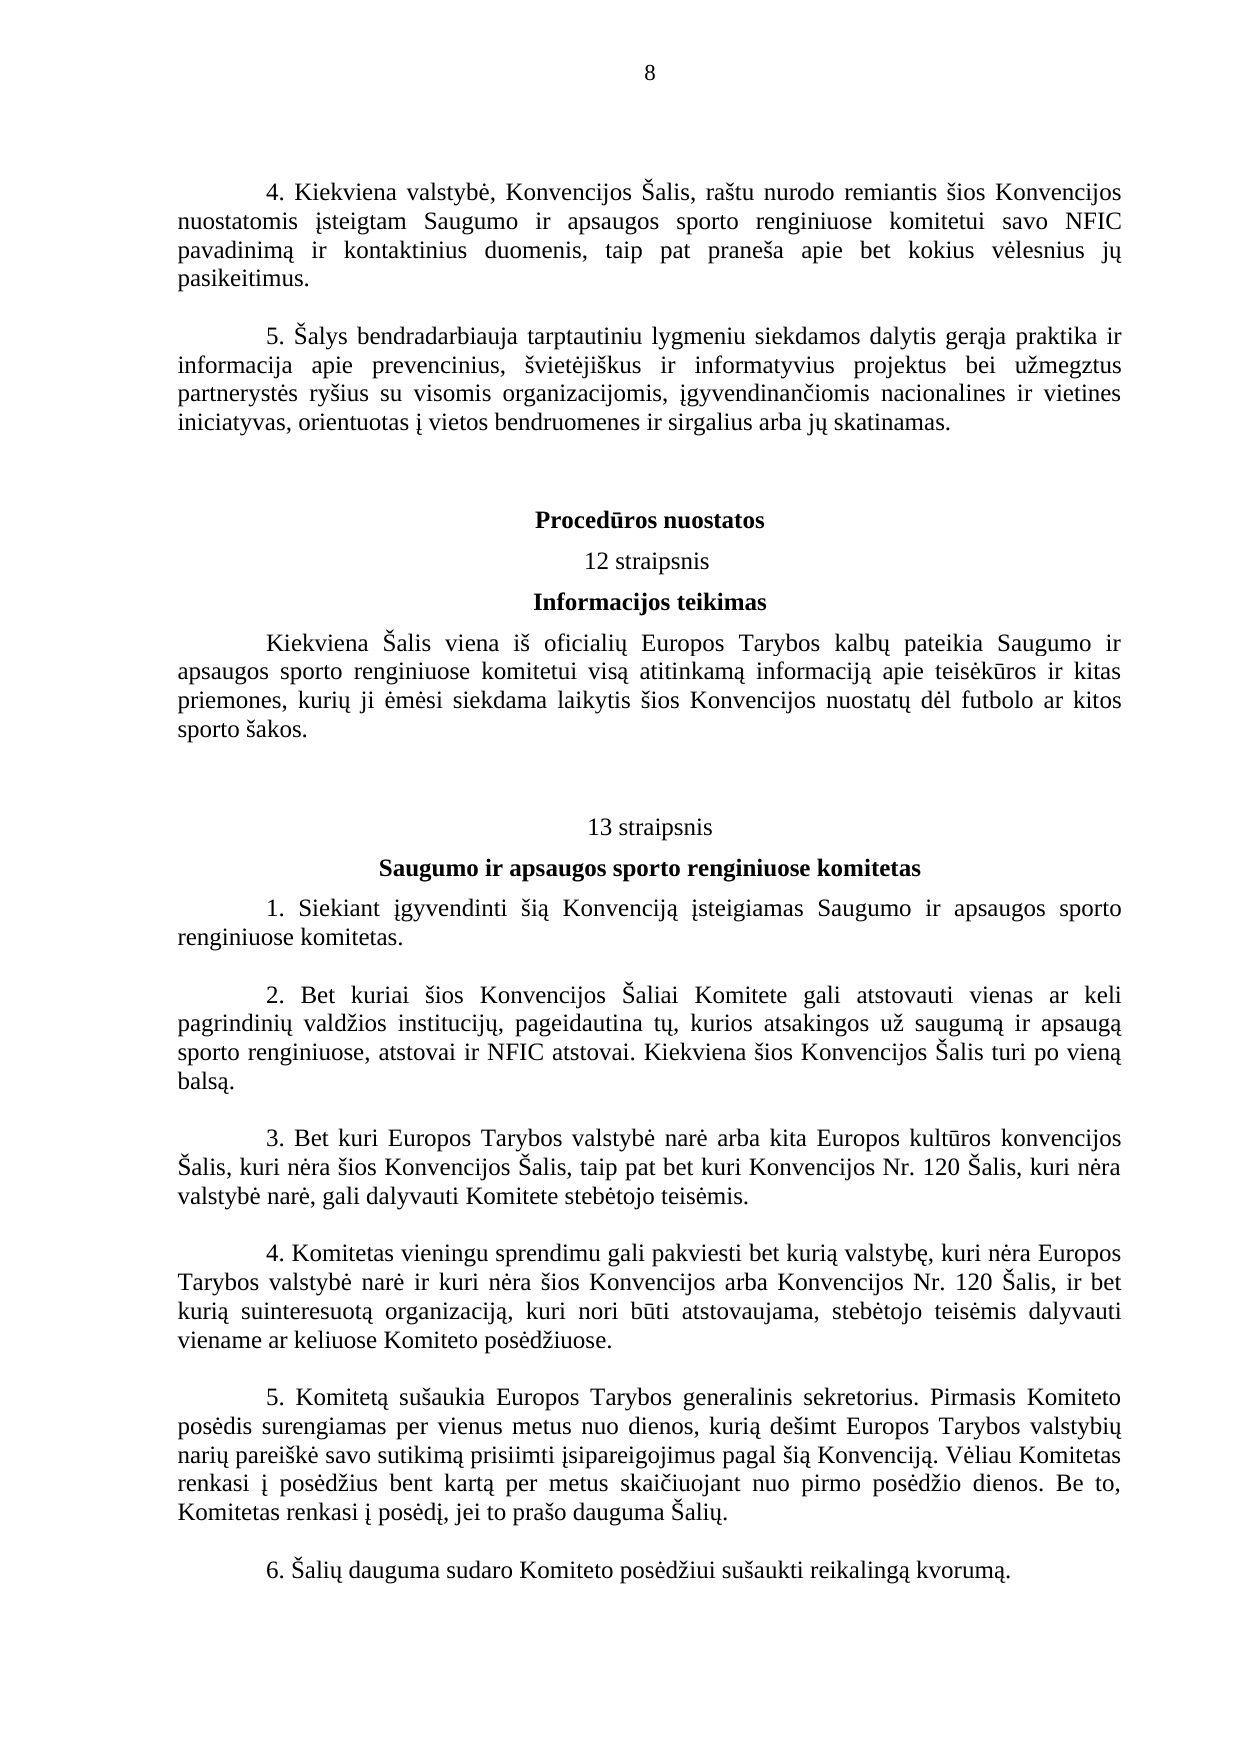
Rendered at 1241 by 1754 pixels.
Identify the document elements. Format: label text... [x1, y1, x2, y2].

text 13 straipsnis [177, 812, 1122, 841]
text 5. Komitetą sušaukia Europos Tarybos generalinis sekretorius. Pirmasis Komiteto posėdis surengiamas per vienus metus nuo dienos, kurią dešimt Europos Tarybos valstybių narių pareiškė savo sutikimą prisiimti įsipareigojimus pagal šią Konvenciją. Vėliau Komitetas renkasi į posėdžius bent kartą per metus skaičiuojant nuo pirmo posėdžio dienos. Be to, Komitetas renkasi į posėdį, jei to prašo dauguma Šalių. [177, 1382, 1122, 1526]
text Kiekviena Šalis viena iš oficialių Europos Tarybos kalbų pateikia Saugumo ir apsaugos sporto renginiuose komitetui visą atitinkamą informaciją apie teisėkūros ir kitas priemones, kurių ji ėmėsi siekdama laikytis šios Konvencijos nuostatų dėl futbolo ar kitos sporto šakos. [177, 628, 1122, 743]
text Procedūros nuostatos [177, 505, 1122, 534]
text 12 straipsnis [177, 546, 1122, 575]
text 4. Kiekviena valstybė, Konvencijos Šalis, raštu nurodo remiantis šios Konvencijos nuostatomis įsteigtam Saugumo ir apsaugos sporto renginiuose komitetui savo NFIC pavadinimą ir kontaktinius duomenis, taip pat praneša apie bet kokius vėlesnius jų pasikeitimus. [177, 177, 1122, 292]
text 6. Šalių dauguma sudaro Komiteto posėdžiui sušaukti reikalingą kvorumą. [177, 1555, 1122, 1583]
text Saugumo ir apsaugos sporto renginiuose komitetas [177, 853, 1122, 882]
text 3. Bet kuri Europos Tarybos valstybė narė arba kita Europos kultūros konvencijos Šalis, kuri nėra šios Konvencijos Šalis, taip pat bet kuri Konvencijos Nr. 120 Šalis, kuri nėra valstybė narė, gali dalyvauti Komitete stebėtojo teisėmis. [177, 1123, 1122, 1210]
text 5. Šalys bendradarbiauja tarptautiniu lygmeniu siekdamos dalytis gerąja praktika ir informacija apie prevencinius, švietėjiškus ir informatyvius projektus bei užmegztus partnerystės ryšius su visomis organizacijomis, įgyvendinančiomis nacionalines ir vietines iniciatyvas, orientuotas į vietos bendruomenes ir sirgalius arba jų skatinamas. [177, 321, 1122, 436]
text Informacijos teikimas [177, 587, 1122, 616]
text 1. Siekiant įgyvendinti šią Konvenciją įsteigiamas Saugumo ir apsaugos sporto renginiuose komitetas. [177, 893, 1122, 951]
text 2. Bet kuriai šios Konvencijos Šaliai Komitete gali atstovauti vienas ar keli pagrindinių valdžios institucijų, pageidautina tų, kurios atsakingos už saugumą ir apsaugą sporto renginiuose, atstovai ir NFIC atstovai. Kiekviena šios Konvencijos Šalis turi po vieną balsą. [177, 980, 1122, 1095]
text 4. Komitetas vieningu sprendimu gali pakviesti bet kurią valstybę, kuri nėra Europos Tarybos valstybė narė ir kuri nėra šios Konvencijos arba Konvencijos Nr. 120 Šalis, ir bet kurią suinteresuotą organizaciją, kuri nori būti atstovaujama, stebėtojo teisėmis dalyvauti viename ar keliuose Komiteto posėdžiuose. [177, 1238, 1122, 1353]
